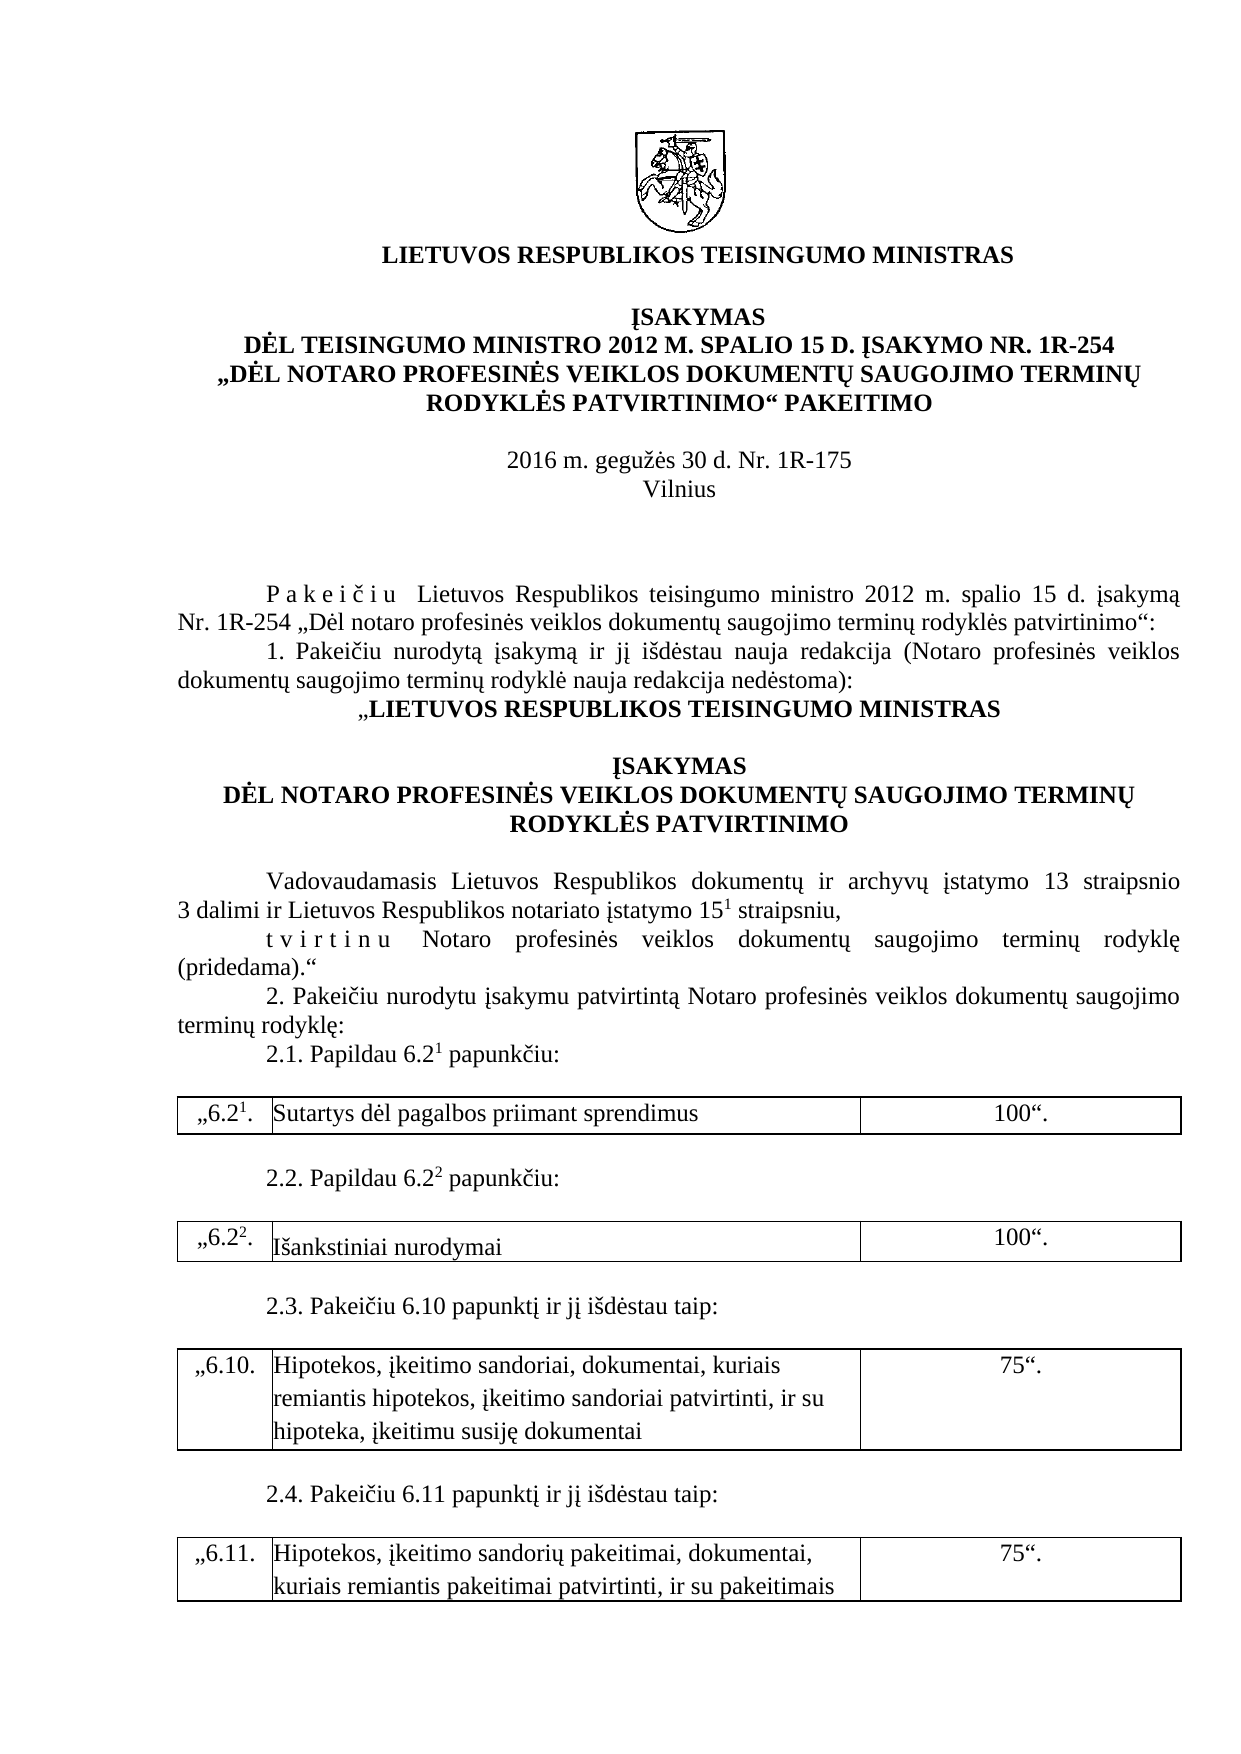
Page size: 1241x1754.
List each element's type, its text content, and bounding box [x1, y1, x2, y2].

table_header Hipotekos, įkeitimo sandoriai, dokumentai, kuriais remiantis hipotekos, įkeitimo sandoriai patvirtinti, ir su hipoteka, įkeitimu susiję dokumentai [273, 1350, 860, 1449]
text 2016 m. gegužės 30 d. Nr. 1R-175 [177, 446, 1181, 474]
table_header „6.10. [178, 1350, 272, 1449]
text Pakeičiu Lietuvos Respublikos teisingumo ministro 2012 m. spalio 15 d. įsakymą Nr. 1R-254 „Dėl notaro profesinės veiklos dokumentų saugojimo terminų rodyklės patvirtinimo“: [177, 579, 1181, 636]
text 2.3. Pakeičiu 6.10 papunktį ir jį išdėstau taip: [177, 1291, 1181, 1319]
text 2.2. Papildau 6.22 papunkčiu: [177, 1163, 1181, 1192]
text DĖL TEISINGUMO MINISTRO 2012 M. Spalio 15 D. ĮSAKYMO nR. 1R-254 [177, 331, 1181, 359]
text „DĖL NOTARO PROFESINĖS VEIKLOS DOKUMENTŲ SAUGOJIMO TERMINŲ RODYKLĖS PATVIRTINIMO“ PAKEITIMO [177, 359, 1181, 417]
text LIETUVOS RESPUBLIKOS TEISINGUMO MINISTRAS [177, 240, 1219, 269]
table_header Išankstiniai nurodymai [273, 1222, 860, 1261]
table_header 100“. [861, 1098, 1180, 1133]
table_header „6.11. [178, 1538, 272, 1600]
text ĮSAKYMAS [177, 302, 1219, 331]
table_header 100“. [861, 1222, 1180, 1261]
text 2. Pakeičiu nurodytu įsakymu patvirtintą Notaro profesinės veiklos dokumentų saugojimo terminų rodyklę: [177, 981, 1181, 1039]
table_header Sutartys dėl pagalbos priimant sprendimus [273, 1098, 860, 1133]
text „LIETUVOS RESPUBLIKOS TEISINGUMO MINISTRAS [177, 694, 1181, 722]
table_header 75“. [861, 1350, 1180, 1449]
table_header „6.22. [178, 1222, 272, 1261]
text Vadovaudamasis Lietuvos Respublikos dokumentų ir archyvų įstatymo 13 straipsnio 3 dalimi ir Lietuvos Respublikos notariato įstatymo 151 straipsniu, [177, 866, 1181, 924]
text Vilnius [177, 474, 1181, 503]
table_header „6.21. [178, 1098, 272, 1133]
table_header Hipotekos, įkeitimo sandorių pakeitimai, dokumentai, kuriais remiantis pakeitimai patvirtinti, ir su pakeitimais [273, 1538, 860, 1600]
text DĖL NOTARO PROFESINĖS VEIKLOS DOKUMENTŲ SAUGOJIMO TERMINŲ RODYKLĖS PATVIRTINIMO [177, 780, 1181, 837]
text 2.4. Pakeičiu 6.11 papunktį ir jį išdėstau taip: [177, 1479, 1181, 1508]
text tvirtinu Notaro profesinės veiklos dokumentų saugojimo terminų rodyklę (pridedama).“ [177, 924, 1181, 981]
table_header 75“. [861, 1538, 1180, 1600]
text 1. Pakeičiu nurodytą įsakymą ir jį išdėstau nauja redakcija (Notaro profesinės veiklos dokumentų saugojimo terminų rodyklė nauja redakcija nedėstoma): [177, 636, 1181, 694]
text ĮSAKYMAS [177, 751, 1181, 780]
text 2.1. Papildau 6.21 papunkčiu: [177, 1039, 1181, 1067]
